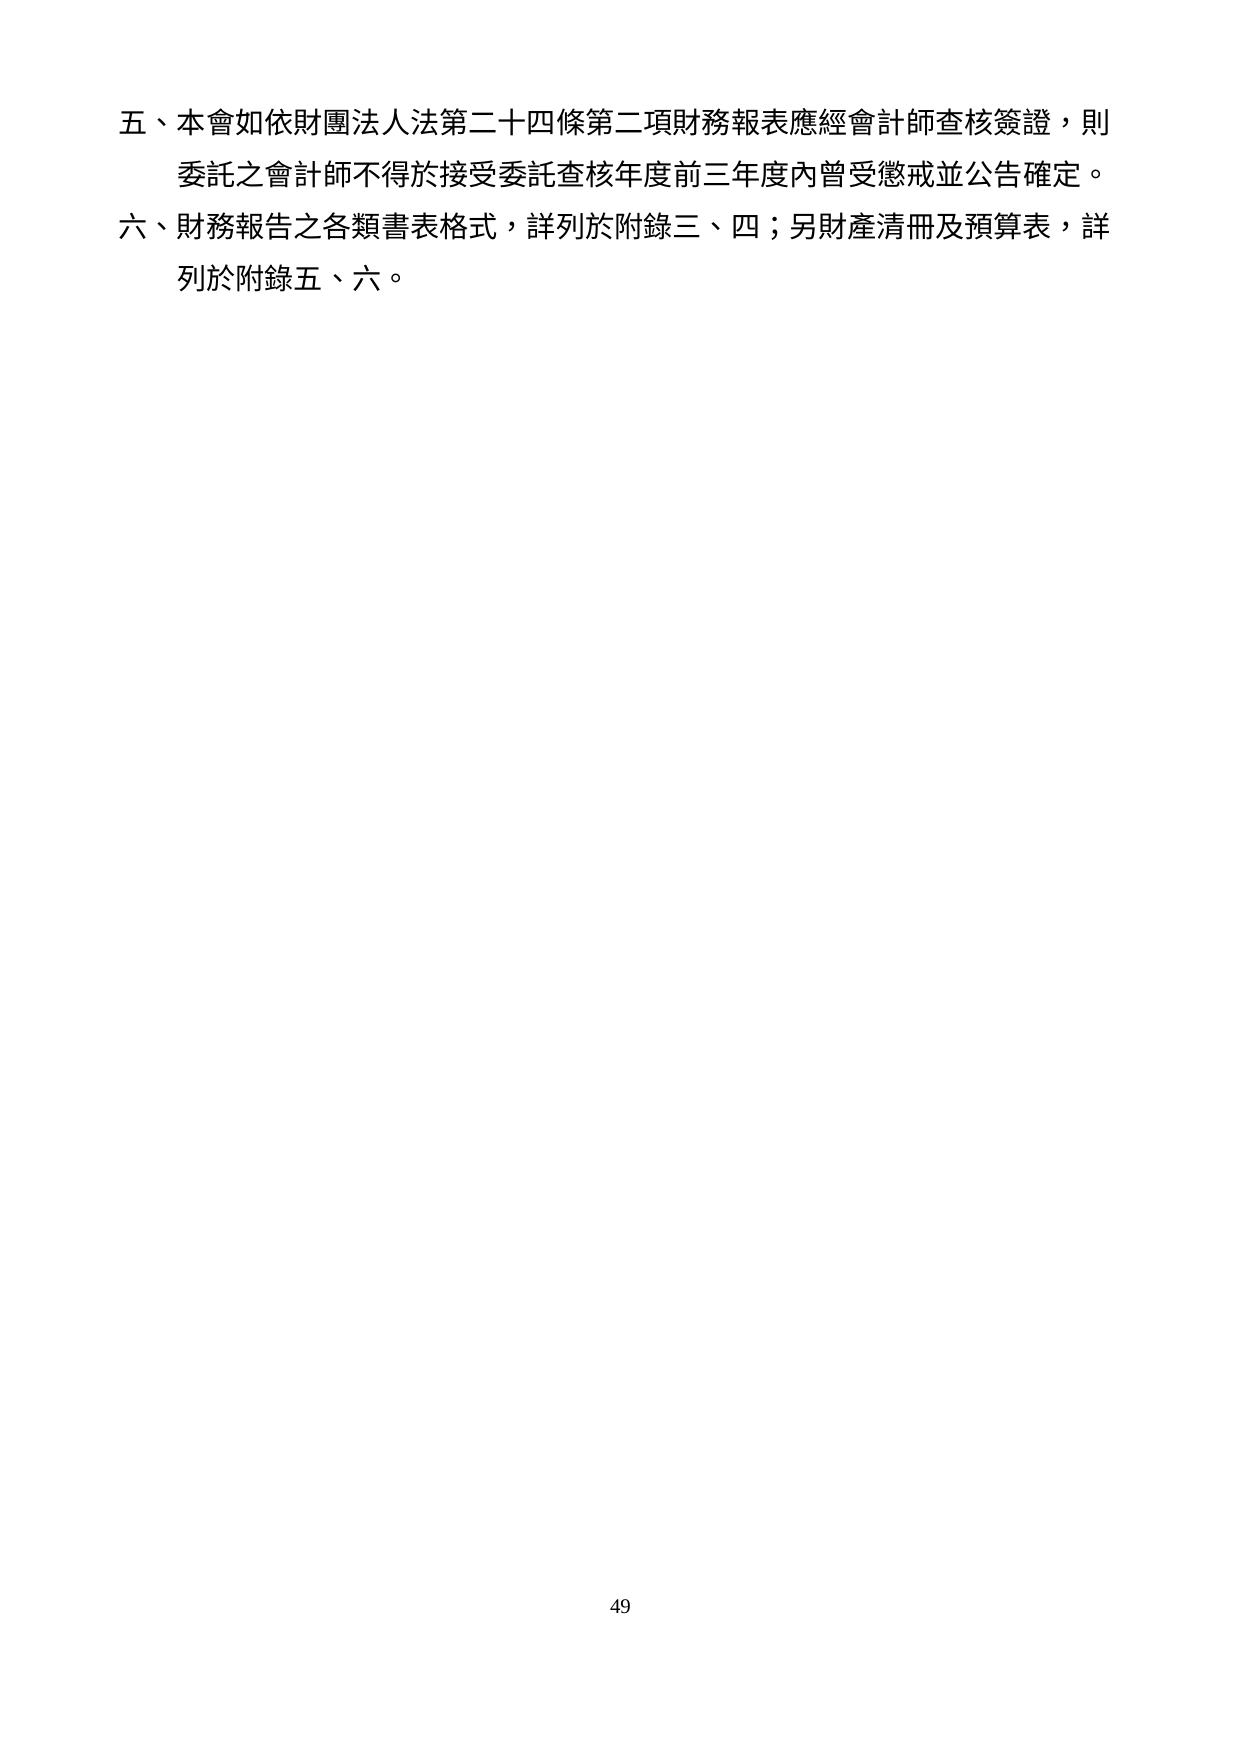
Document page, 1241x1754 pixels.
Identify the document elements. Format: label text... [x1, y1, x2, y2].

text 六、財務報告之各類書表格式，詳列於附錄三、四；另財產清冊及預算表，詳列於附錄五、六。 [118, 196, 1122, 300]
text 五、本會如依財團法人法第二十四條第二項財務報表應經會計師查核簽證，則委託之會計師不得於接受委託查核年度前三年度內曾受懲戒並公告確定。 [118, 91, 1122, 196]
